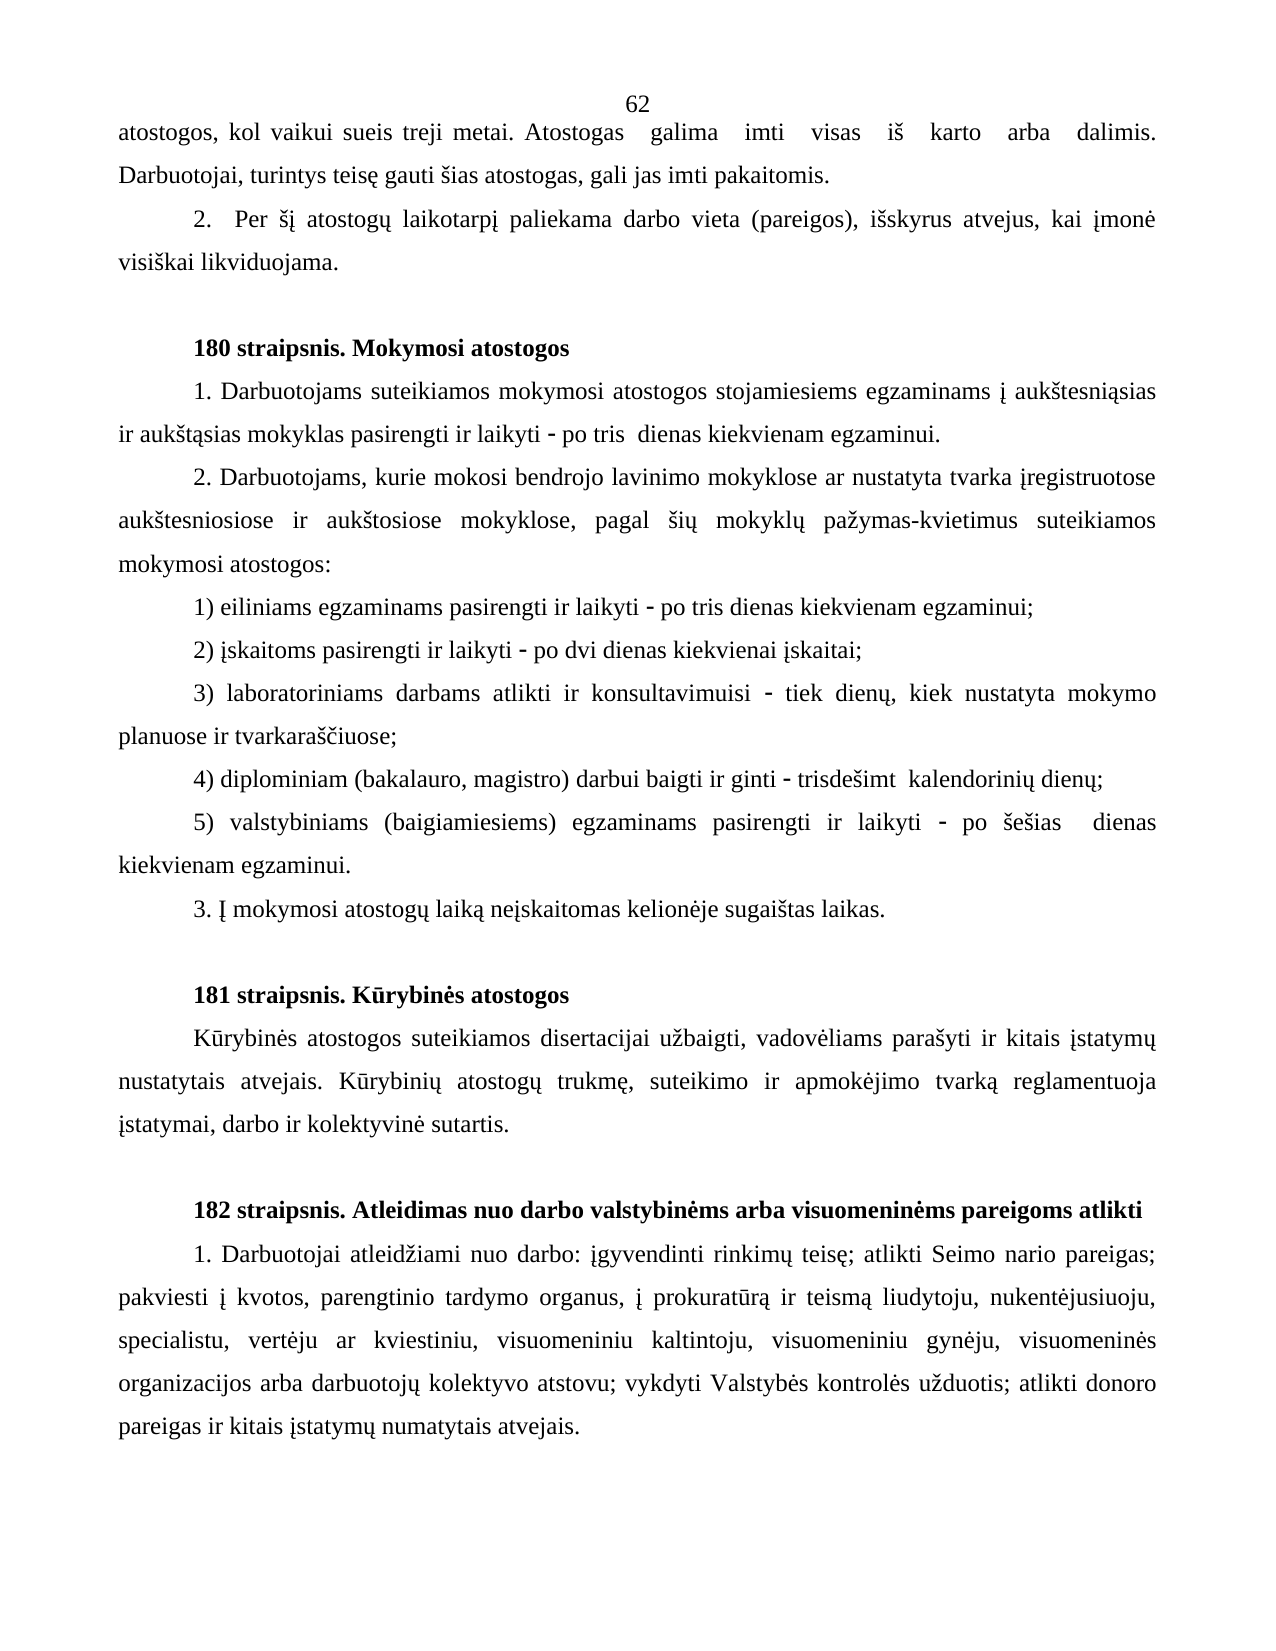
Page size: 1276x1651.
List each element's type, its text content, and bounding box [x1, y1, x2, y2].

text Kūrybinės atostogos suteikiamos disertacijai užbaigti, vadovėliams parašyti ir kitais įstatymų nustatytais atvejais. Kūrybinių atostogų trukmę, suteikimo ir apmokėjimo tvarką reglamentuoja įstatymai, darbo ir kolektyvinė sutartis. [118, 1023, 1157, 1138]
text atostogos, kol vaikui sueis treji metai. Atostogas galima imti visas iš karto arba dalimis. Darbuotojai, turintys teisę gauti šias atostogas, gali jas imti pakaitomis. [118, 117, 1157, 189]
text 180 straipsnis. Mokymosi atostogos [118, 333, 1157, 362]
text 4) diplominiam (bakalauro, magistro) darbui baigti ir ginti  trisdešimt kalendorinių dienų; [118, 764, 1157, 793]
text 2. Darbuotojams, kurie mokosi bendrojo lavinimo mokyklose ar nustatyta tvarka įregistruotose aukštesniosiose ir aukštosiose mokyklose, pagal šių mokyklų pažymas-kvietimus suteikiamos mokymosi atostogos: [118, 462, 1157, 577]
text 5) valstybiniams (baigiamiesiems) egzaminams pasirengti ir laikyti  po šešias dienas kiekvienam egzaminui. [118, 807, 1157, 879]
text 1. Darbuotojams suteikiamos mokymosi atostogos stojamiesiems egzaminams į aukštesniąsias ir aukštąsias mokyklas pasirengti ir laikyti  po tris dienas kiekvienam egzaminui. [118, 376, 1157, 448]
text 1. Darbuotojai atleidžiami nuo darbo: įgyvendinti rinkimų teisę; atlikti Seimo nario pareigas; pakviesti į kvotos, parengtinio tardymo organus, į prokuratūrą ir teismą liudytoju, nukentėjusiuoju, specialistu, vertėju ar kviestiniu, visuomeniniu kaltintoju, visuomeniniu gynėju, visuomeninės organizacijos arba darbuotojų kolektyvo atstovu; vykdyti Valstybės kontrolės užduotis; atlikti donoro pareigas ir kitais įstatymų numatytais atvejais. [118, 1239, 1157, 1440]
text 1) eiliniams egzaminams pasirengti ir laikyti  po tris dienas kiekvienam egzaminui; [118, 592, 1157, 621]
text 2. Per šį atostogų laikotarpį paliekama darbo vieta (pareigos), išskyrus atvejus, kai įmonė visiškai likviduojama. [118, 204, 1157, 276]
text 2) įskaitoms pasirengti ir laikyti  po dvi dienas kiekvienai įskaitai; [118, 635, 1157, 664]
text 3) laboratoriniams darbams atlikti ir konsultavimuisi  tiek dienų, kiek nustatyta mokymo planuose ir tvarkaraščiuose; [118, 678, 1157, 750]
text 181 straipsnis. Kūrybinės atostogos [118, 980, 1157, 1009]
text 3. Į mokymosi atostogų laiką neįskaitomas kelionėje sugaištas laikas. [118, 894, 1157, 922]
text 182 straipsnis. Atleidimas nuo darbo valstybinėms arba visuomeninėms pareigoms atlikti [193, 1196, 1157, 1224]
